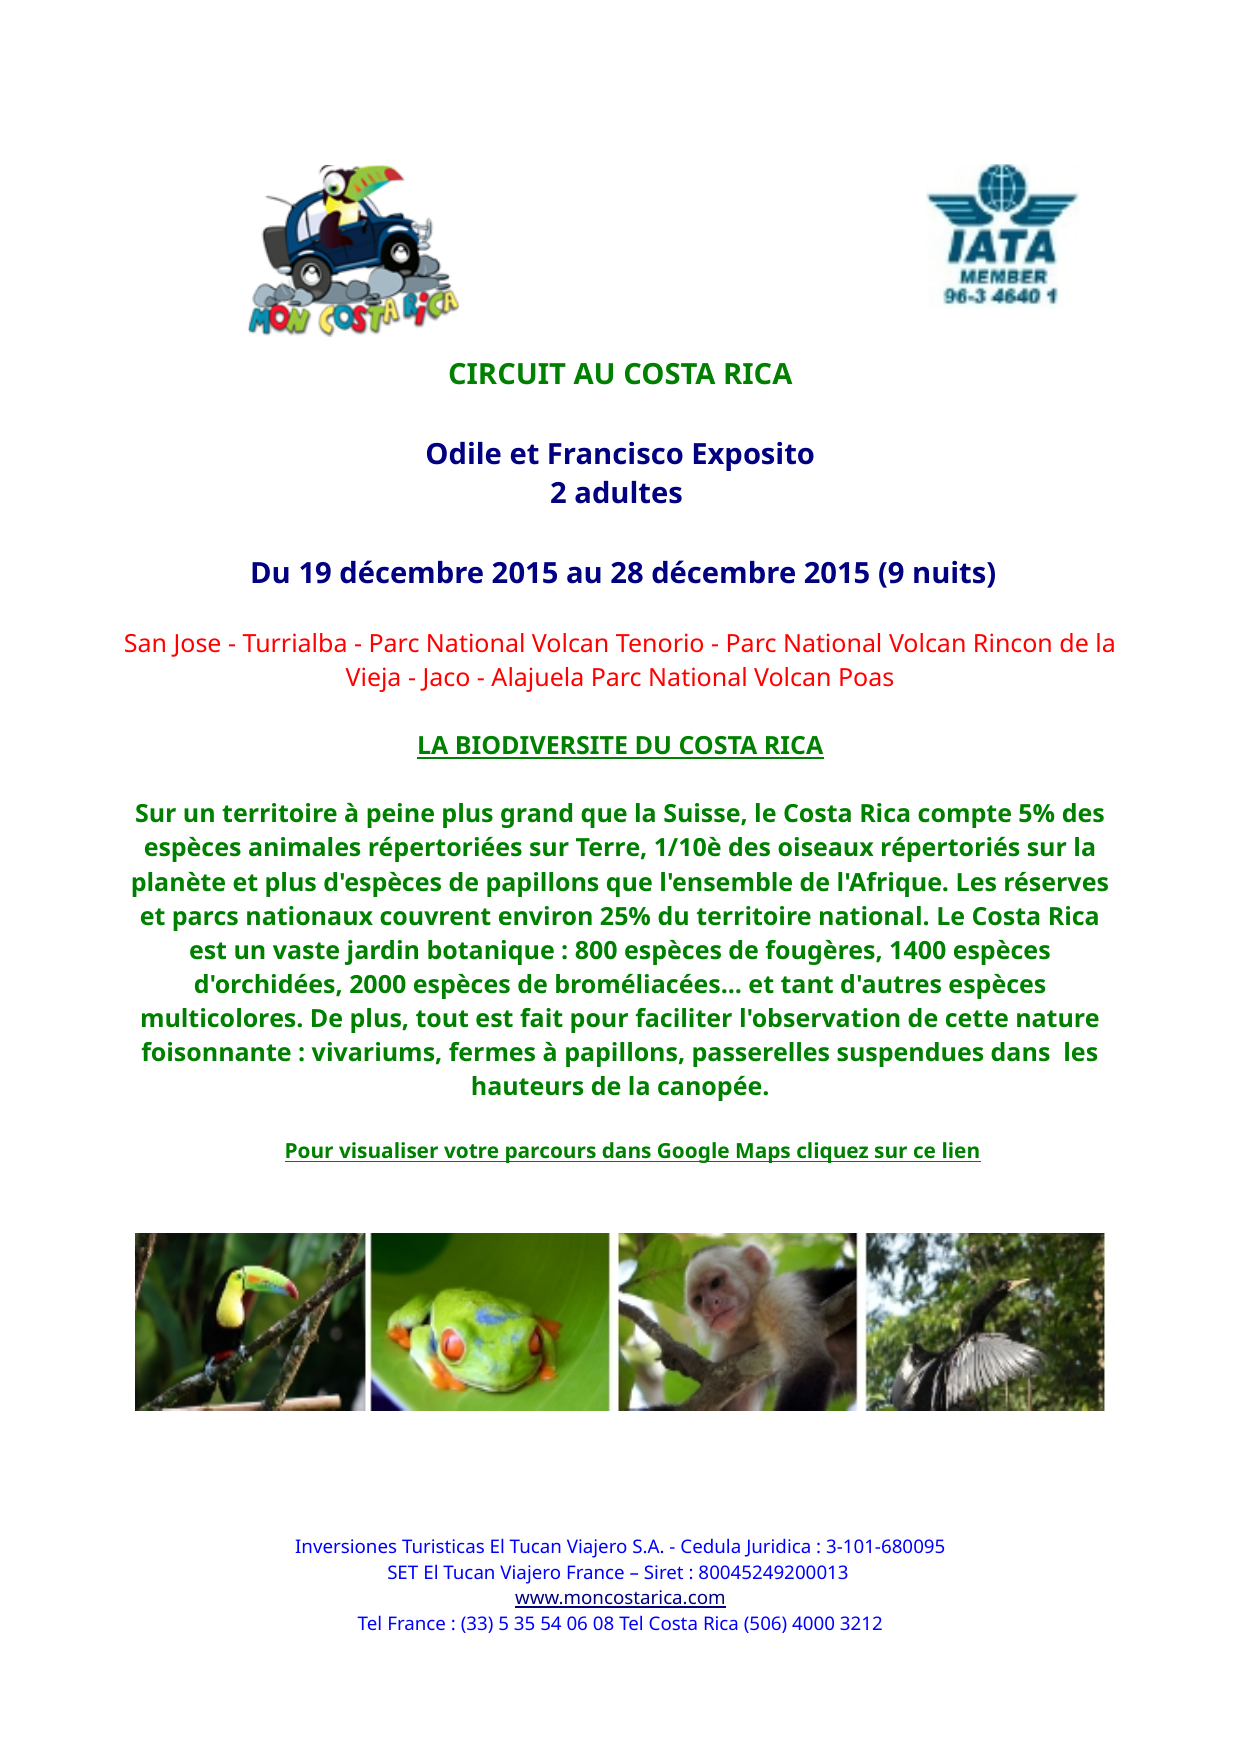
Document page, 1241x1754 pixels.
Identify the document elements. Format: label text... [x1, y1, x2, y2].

table_header [118, 118, 620, 353]
picture [135, 1233, 1116, 1411]
text Du 19 décembre 2015 au 28 décembre 2015 (9 nuits) [118, 552, 1122, 592]
picture [248, 165, 460, 337]
text CIRCUIT AU COSTA RICA [118, 353, 1122, 393]
text Sur un territoire à peine plus grand que la Suisse, le Costa Rica compte 5% des espèces animales répertoriées sur Terre, 1/10è des oiseaux répertoriés sur la planète et plus d'espèces de papillons que l'ensemble de l'Afrique. Les réserves et parcs nationaux couvrent environ 25% du territoire national. Le Costa Rica est un vaste jardin botanique : 800 espèces de fougères, 1400 espèces d'orchidées, 2000 espèces de broméliacées... et tant d'autres espèces multicolores. De plus, tout est fait pour faciliter l'observation de cette nature foisonnante : vivariums, fermes à papillons, passerelles suspendues dans les hauteurs de la canopée. [118, 796, 1122, 1103]
table_header [620, 118, 1122, 353]
text San Jose - Turrialba - Parc National Volcan Tenorio - Parc National Volcan Rincon de la Vieja - Jaco - Alajuela Parc National Volcan Poas [118, 626, 1122, 694]
picture [926, 164, 1080, 309]
text LA BIODIVERSITE DU COSTA RICA [118, 728, 1122, 762]
text Odile et Francisco Exposito [118, 433, 1122, 473]
text 2 adultes [118, 473, 1122, 512]
text Pour visualiser votre parcours dans Google Maps cliquez sur ce lien [118, 1137, 1146, 1165]
